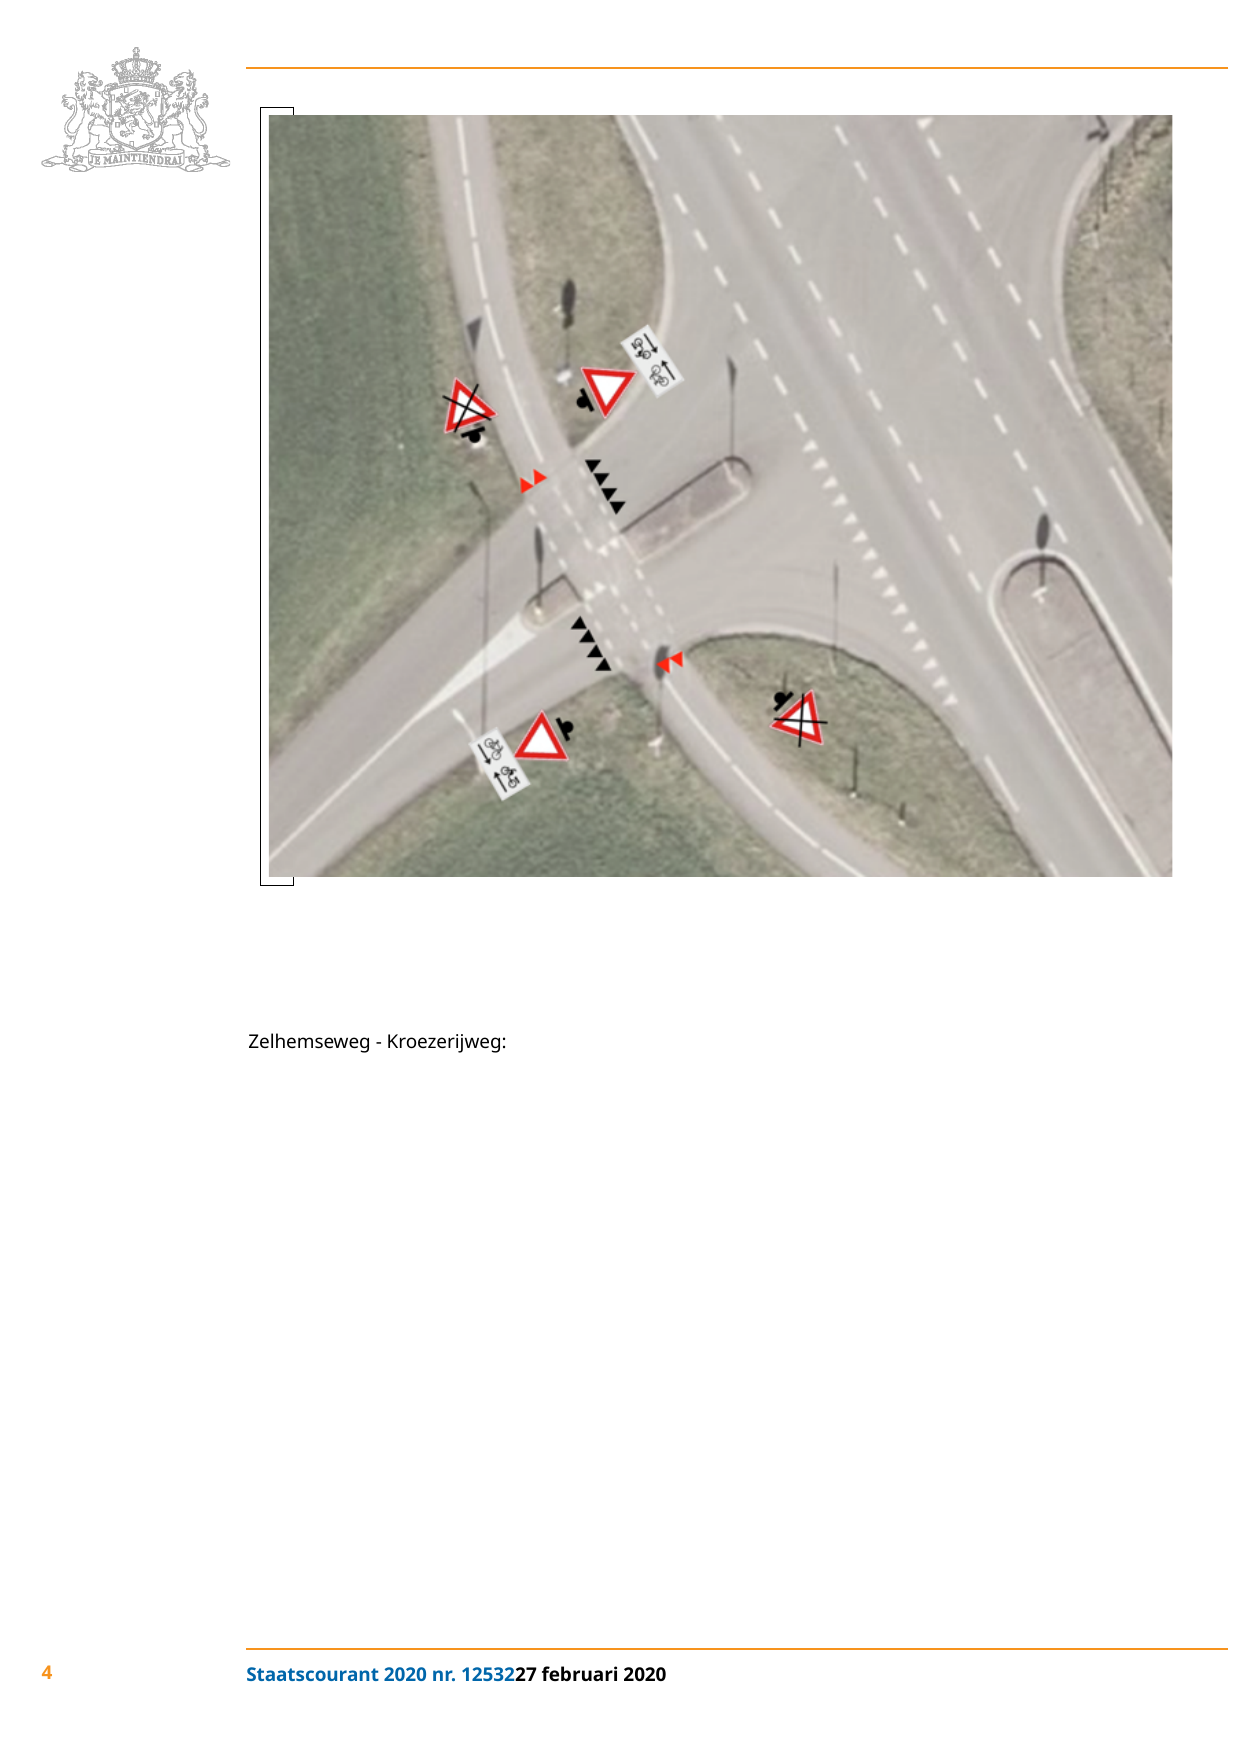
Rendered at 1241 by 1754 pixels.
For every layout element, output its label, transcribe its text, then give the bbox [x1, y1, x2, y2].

text Zelhemseweg - Kroezerijweg: [248, 1028, 1152, 1054]
picture [41, 47, 231, 172]
picture [268, 115, 1173, 877]
